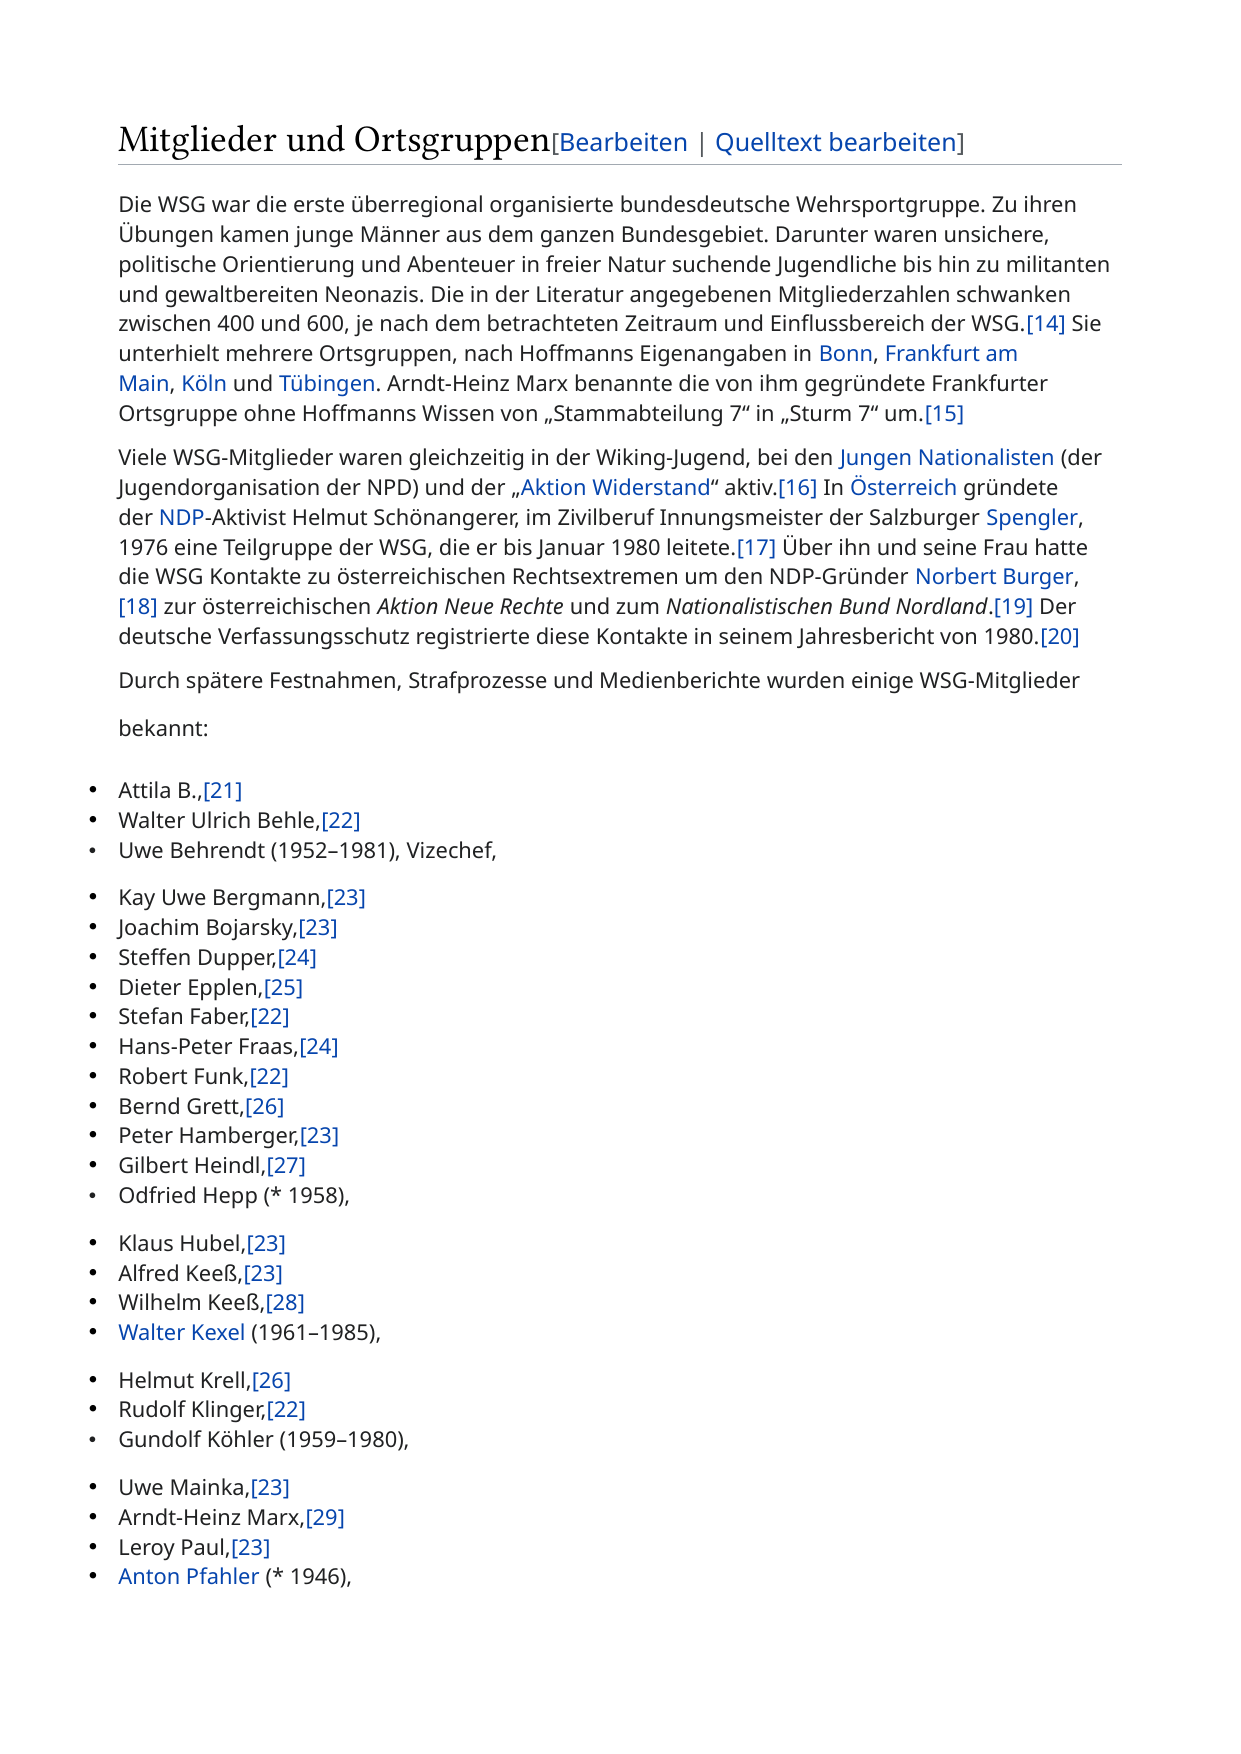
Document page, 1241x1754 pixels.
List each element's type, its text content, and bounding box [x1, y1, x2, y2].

list Hans-Peter Fraas,[24] [118, 1031, 1122, 1061]
list Uwe Mainka,[23] [118, 1472, 1122, 1502]
list Joachim Bojarsky,[23] [118, 912, 1122, 942]
list Gundolf Köhler (1959–1980), [118, 1424, 1122, 1454]
list Alfred Keeß,[23] [118, 1257, 1122, 1287]
list Klaus Hubel,[23] [118, 1228, 1122, 1257]
list Rudolf Klinger,[22] [118, 1394, 1122, 1424]
list Uwe Behrendt (1952–1981), Vizechef, [118, 834, 1122, 864]
list Dieter Epplen,[25] [118, 972, 1122, 1001]
list Attila B.,[21] [118, 775, 1122, 805]
list Anton Pfahler (* 1946), [118, 1561, 1122, 1591]
list Robert Funk,[22] [118, 1061, 1122, 1091]
list Helmut Krell,[26] [118, 1365, 1122, 1394]
subtitle Mitglieder und Ortsgruppen[Bearbeiten | Quelltext bearbeiten] [118, 118, 1122, 164]
list Gilbert Heindl,[27] [118, 1150, 1122, 1180]
list Bernd Grett,[26] [118, 1091, 1122, 1121]
list Peter Hamberger,[23] [118, 1121, 1122, 1150]
list Wilhelm Keeß,[28] [118, 1287, 1122, 1317]
list Steffen Dupper,[24] [118, 942, 1122, 972]
list Odfried Hepp (* 1958), [118, 1180, 1122, 1210]
list Stefan Faber,[22] [118, 1001, 1122, 1031]
list Arndt-Heinz Marx,[29] [118, 1502, 1122, 1531]
list Kay Uwe Bergmann,[23] [118, 882, 1122, 912]
list Walter Ulrich Behle,[22] [118, 805, 1122, 834]
list Walter Kexel (1961–1985), [118, 1317, 1122, 1347]
text Viele WSG-Mitglieder waren gleichzeitig in der Wiking-Jugend, bei den Jungen Nationalisten (der Jugendorganisation der NPD) und der „Aktion Widerstand“ aktiv.[16] In Österreich gründete der NDP-Aktivist Helmut Schönangerer, im Zivilberuf Innungsmeister der Salzburger Spengler, 1976 eine Teilgruppe der WSG, die er bis Januar 1980 leitete.[17] Über ihn und seine Frau hatte die WSG Kontakte zu österreichischen Rechtsextremen um den NDP-Gründer Norbert Burger,[18] zur österreichischen Aktion Neue Rechte und zum Nationalistischen Bund Nordland.[19] Der deutsche Verfassungsschutz registrierte diese Kontakte in seinem Jahresbericht von 1980.[20] [118, 442, 1122, 651]
list Leroy Paul,[23] [118, 1531, 1122, 1561]
text Durch spätere Festnahmen, Strafprozesse und Medienberichte wurden einige WSG-Mitglieder bekannt: [118, 665, 1122, 743]
text Die WSG war die erste überregional organisierte bundesdeutsche Wehrsportgruppe. Zu ihren Übungen kamen junge Männer aus dem ganzen Bundesgebiet. Darunter waren unsichere, politische Orientierung und Abenteuer in freier Natur suchende Jugendliche bis hin zu militanten und gewaltbereiten Neonazis. Die in der Literatur angegebenen Mitgliederzahlen schwanken zwischen 400 und 600, je nach dem betrachteten Zeitraum und Einflussbereich der WSG.[14] Sie unterhielt mehrere Ortsgruppen, nach Hoffmanns Eigenangaben in Bonn, Frankfurt am Main, Köln und Tübingen. Arndt-Heinz Marx benannte die von ihm gegründete Frankfurter Ortsgruppe ohne Hoffmanns Wissen von „Stammabteilung 7“ in „Sturm 7“ um.[15] [118, 189, 1122, 427]
